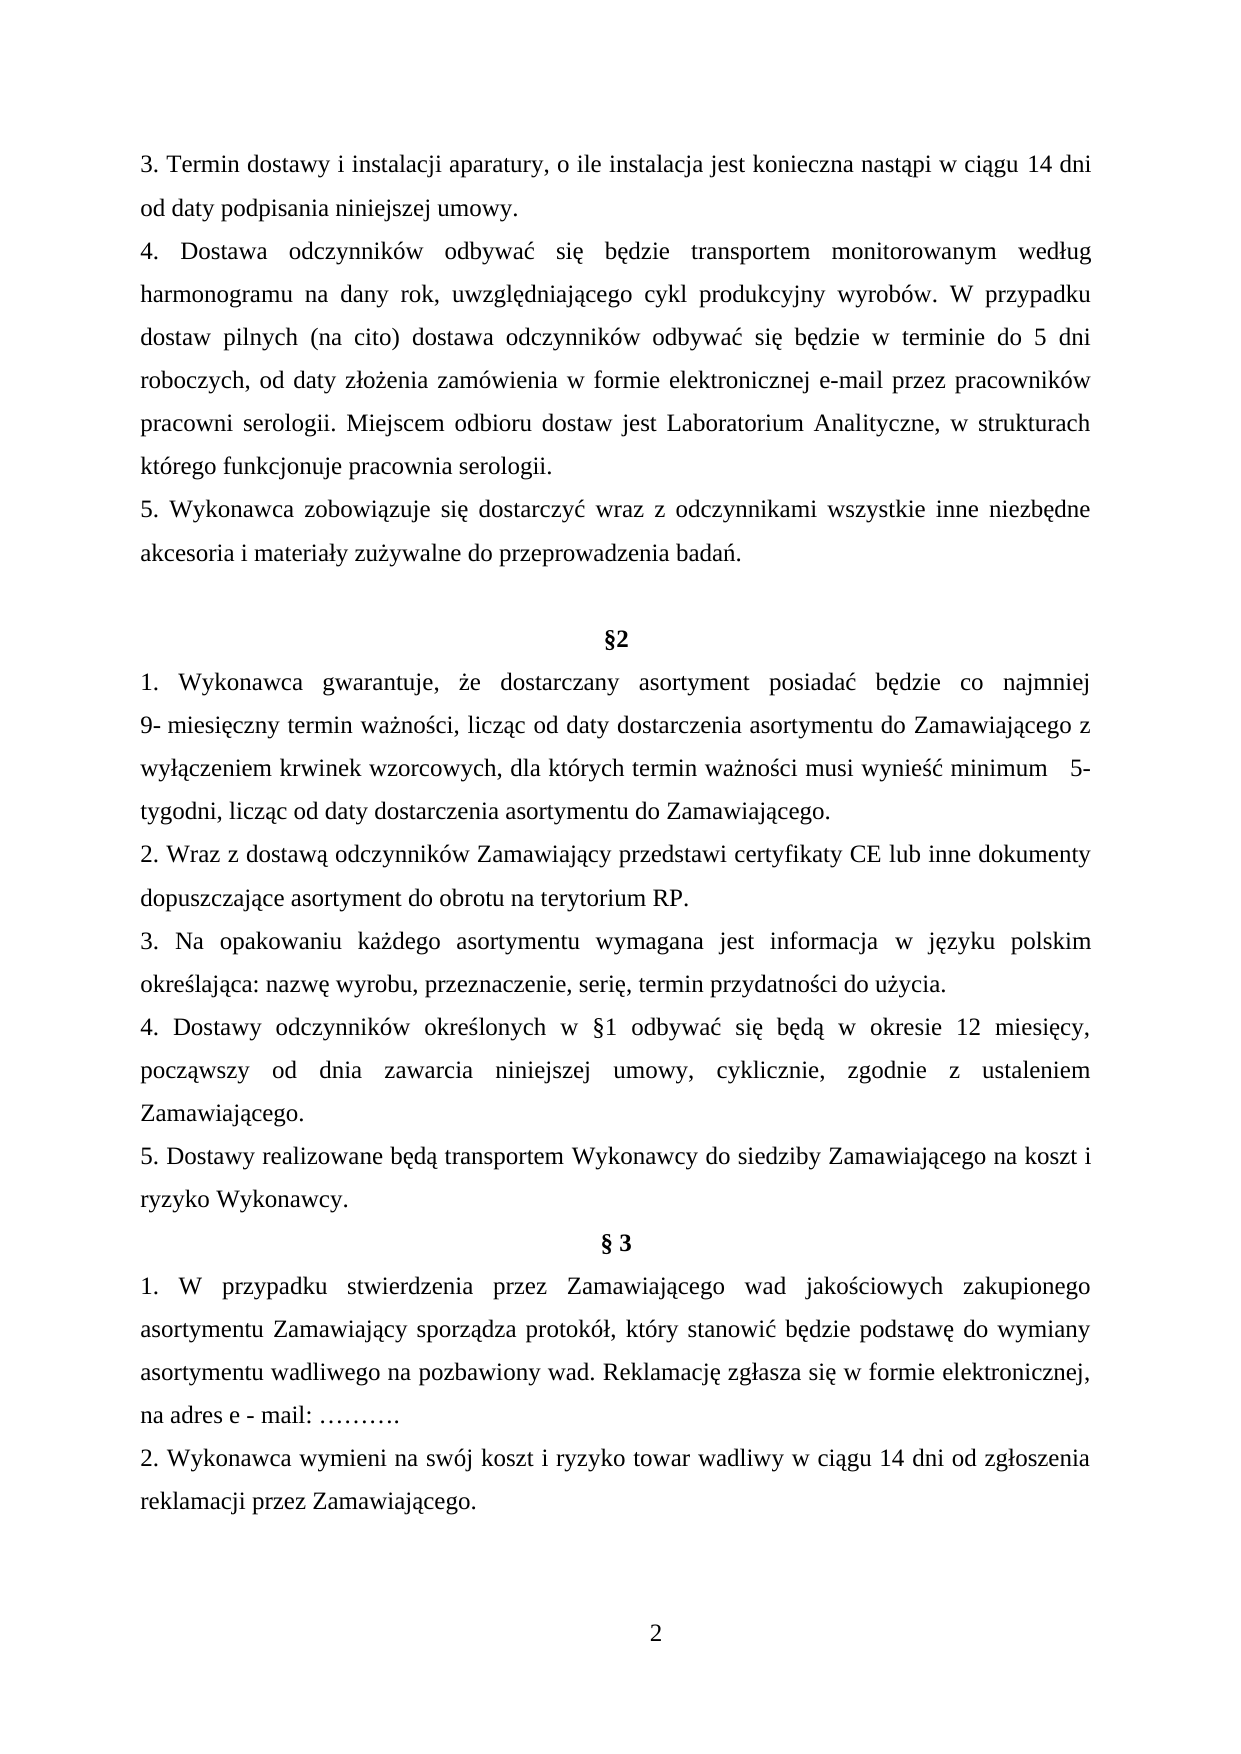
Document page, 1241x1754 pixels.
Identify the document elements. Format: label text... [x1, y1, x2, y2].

text §2 [140, 624, 1092, 653]
text 1. Wykonawca gwarantuje, że dostarczany asortyment posiadać będzie co najmniej 9- miesięczny termin ważności, licząc od daty dostarczenia asortymentu do Zamawiającego z wyłączeniem krwinek wzorcowych, dla których termin ważności musi wynieść minimum 5-tygodni, licząc od daty dostarczenia asortymentu do Zamawiającego. [140, 667, 1092, 825]
text 5. Wykonawca zobowiązuje się dostarczyć wraz z odczynnikami wszystkie inne niezbędne akcesoria i materiały zużywalne do przeprowadzenia badań. [140, 494, 1092, 566]
text 4. Dostawy odczynników określonych w §1 odbywać się będą w okresie 12 miesięcy, począwszy od dnia zawarcia niniejszej umowy, cyklicznie, zgodnie z ustaleniem Zamawiającego. [140, 1012, 1092, 1127]
text 1. W przypadku stwierdzenia przez Zamawiającego wad jakościowych zakupionego asortymentu Zamawiający sporządza protokół, który stanowić będzie podstawę do wymiany asortymentu wadliwego na pozbawiony wad. Reklamację zgłasza się w formie elektronicznej, na adres e - mail: ………. [140, 1271, 1092, 1429]
text 2. Wraz z dostawą odczynników Zamawiający przedstawi certyfikaty CE lub inne dokumenty dopuszczające asortyment do obrotu na terytorium RP. [140, 839, 1092, 911]
text § 3 [140, 1228, 1092, 1256]
text 3. Termin dostawy i instalacji aparatury, o ile instalacja jest konieczna nastąpi w ciągu 14 dni od daty podpisania niniejszej umowy. [140, 149, 1092, 221]
text 3. Na opakowaniu każdego asortymentu wymagana jest informacja w języku polskim określająca: nazwę wyrobu, przeznaczenie, serię, termin przydatności do użycia. [140, 926, 1092, 998]
text 5. Dostawy realizowane będą transportem Wykonawcy do siedziby Zamawiającego na koszt i ryzyko Wykonawcy. [140, 1141, 1092, 1213]
text 2. Wykonawca wymieni na swój koszt i ryzyko towar wadliwy w ciągu 14 dni od zgłoszenia reklamacji przez Zamawiającego. [140, 1443, 1092, 1515]
text 4. Dostawa odczynników odbywać się będzie transportem monitorowanym według harmonogramu na dany rok, uwzględniającego cykl produkcyjny wyrobów. W przypadku dostaw pilnych (na cito) dostawa odczynników odbywać się będzie w terminie do 5 dni roboczych, od daty złożenia zamówienia w formie elektronicznej e-mail przez pracowników pracowni serologii. Miejscem odbioru dostaw jest Laboratorium Analityczne, w strukturach którego funkcjonuje pracownia serologii. [140, 236, 1092, 480]
